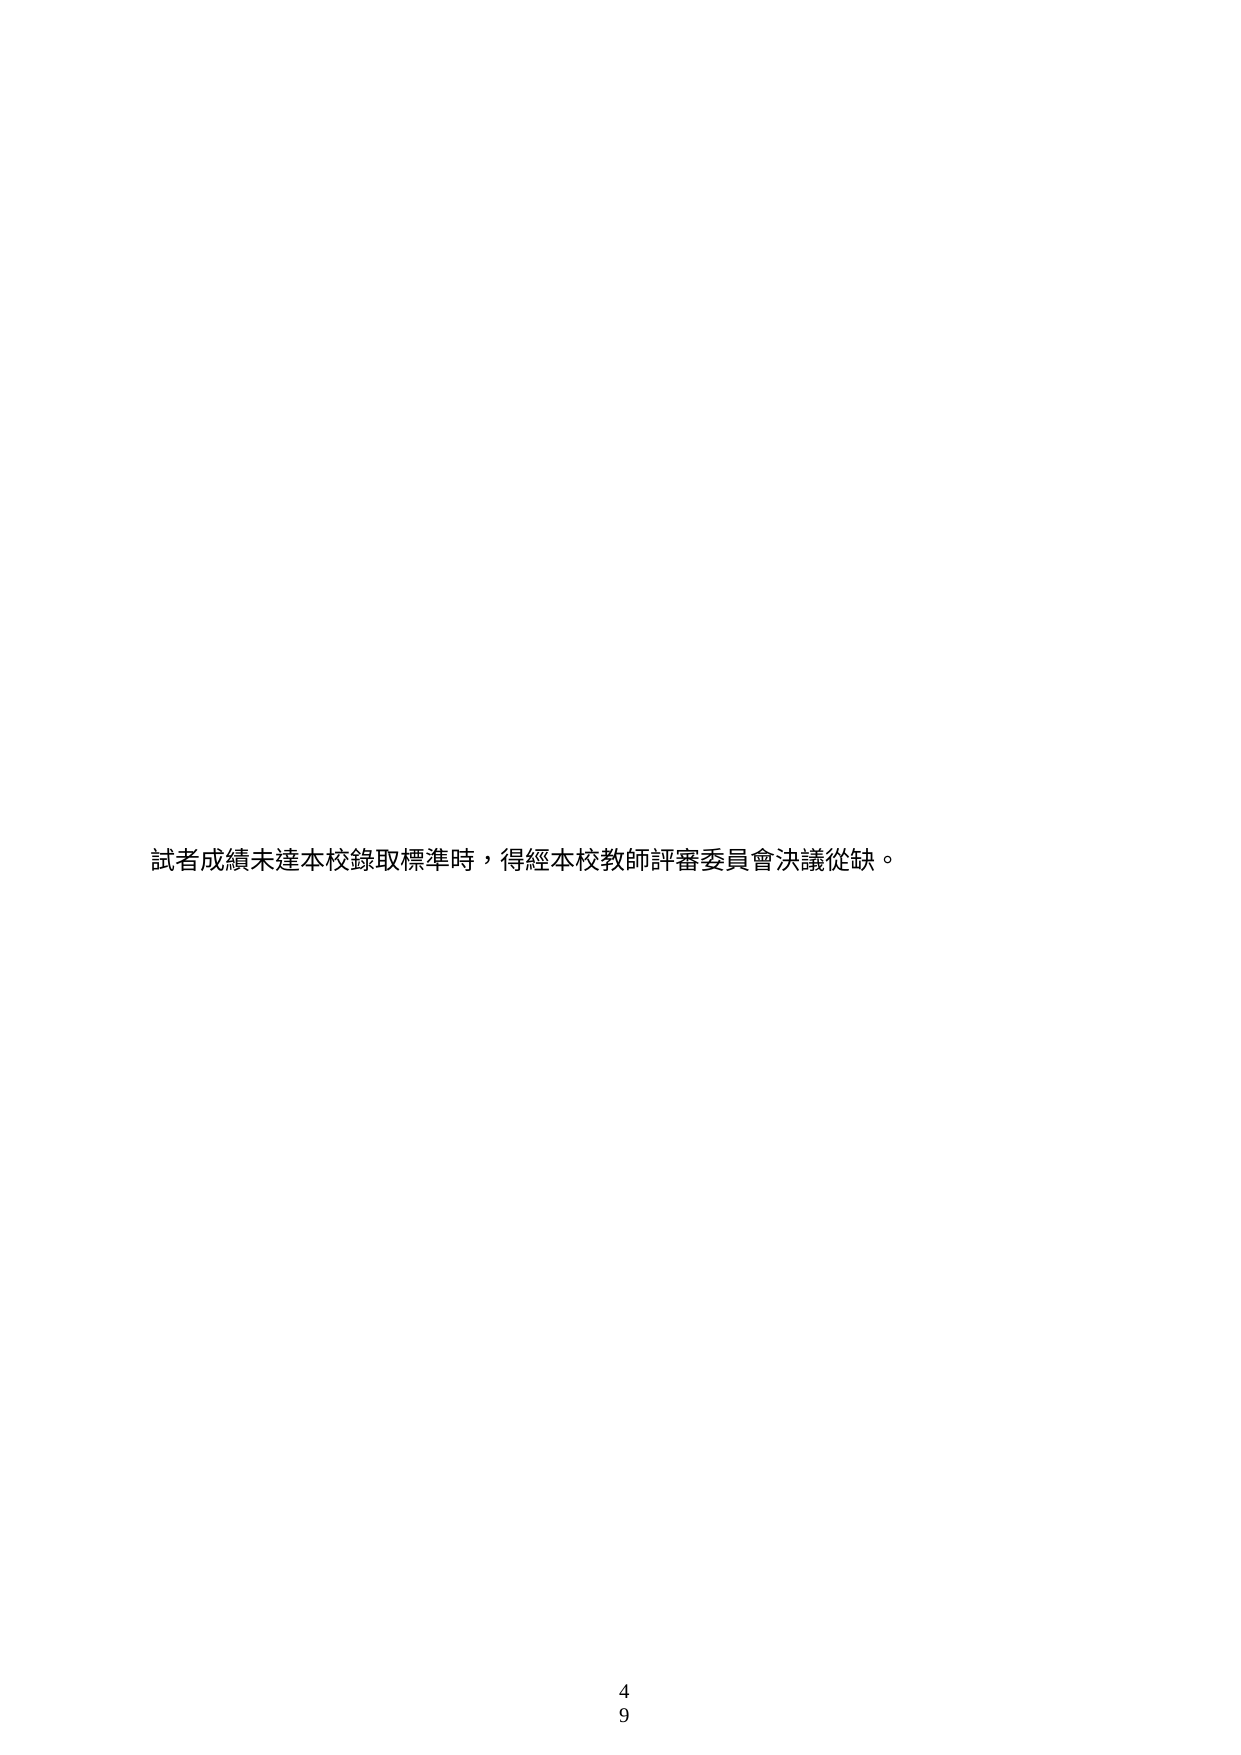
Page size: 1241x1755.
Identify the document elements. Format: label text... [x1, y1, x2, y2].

text 試者成績未達本校錄取標準時，得經本校教師評審委員會決議從缺。 [75, 841, 1165, 877]
